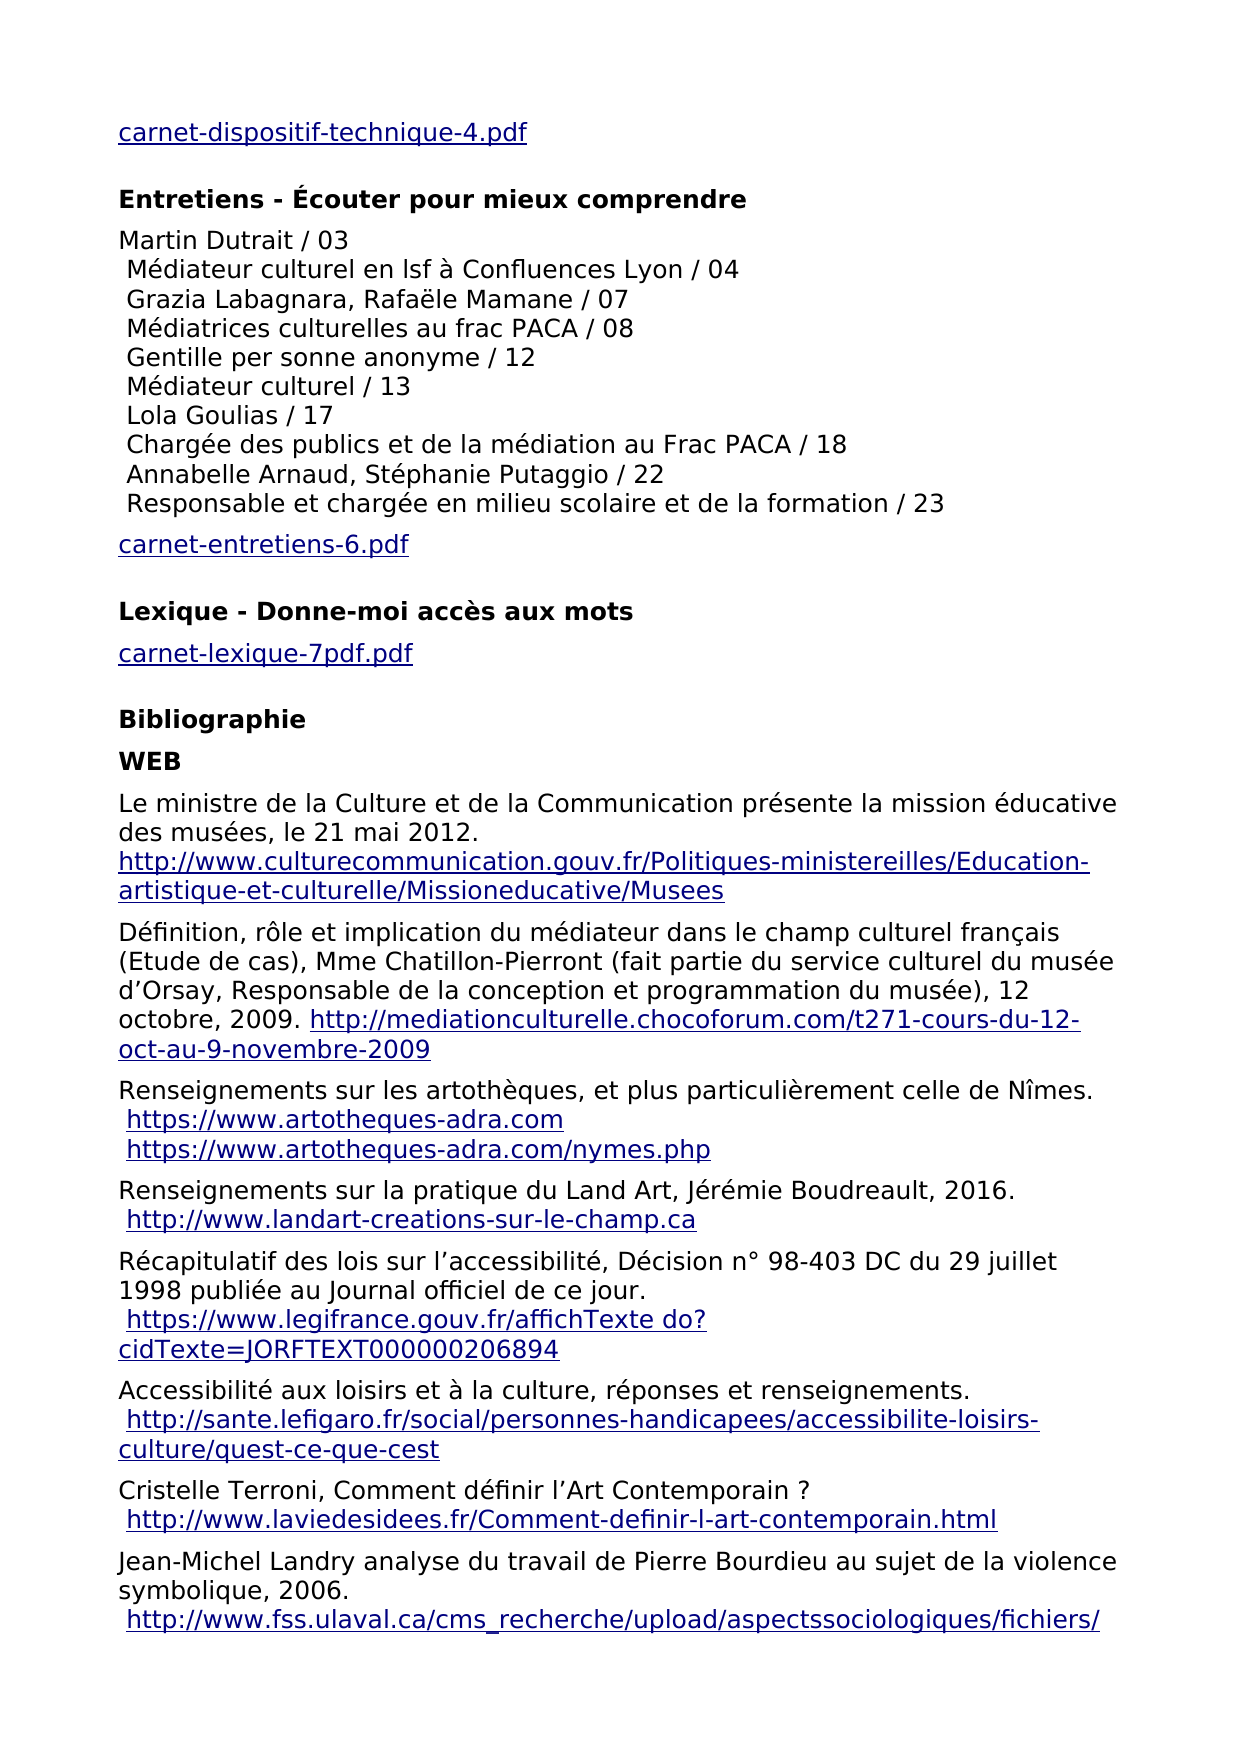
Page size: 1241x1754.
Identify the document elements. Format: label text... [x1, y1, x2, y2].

text carnet-lexique-7pdf.pdf [118, 639, 1122, 668]
text Définition, rôle et implication du médiateur dans le champ culturel français (Etude de cas), Mme Chatillon-Pierront (fait partie du service culturel du musée d’Orsay, Responsable de la conception et programmation du musée), 12 octobre, 2009. http://mediationculturelle.chocoforum.com/t271-cours-du-12-oct-au-9-novembre-2009 [118, 918, 1122, 1064]
subtitle Lexique - Donne-moi accès aux mots [118, 597, 1122, 626]
text Cristelle Terroni, Comment définir l’Art Contemporain ? http://www.laviedesidees.fr/Comment-definir-l-art-contemporain.html [118, 1476, 1122, 1535]
text WEB [118, 747, 1122, 776]
text Martin Dutrait / 03 Médiateur culturel en lsf à Confluences Lyon / 04 Grazia Labagnara, Rafaële Mamane / 07 Médiatrices culturelles au frac PACA / 08 Gentille per sonne anonyme / 12 Médiateur culturel / 13 Lola Goulias / 17 Chargée des publics et de la médiation au Frac PACA / 18 Annabelle Arnaud, Stéphanie Putaggio / 22 Responsable et chargée en milieu scolaire et de la formation / 23 [118, 226, 1122, 518]
text Accessibilité aux loisirs et à la culture, réponses et renseignements. http://sante.lefigaro.fr/social/personnes-handicapees/accessibilite-loisirs-culture/quest-ce-que-cest [118, 1376, 1122, 1464]
subtitle Entretiens - Écouter pour mieux comprendre [118, 185, 1122, 214]
text carnet-dispositif-technique-4.pdf [118, 118, 1122, 147]
text Récapitulatif des lois sur l’accessibilité, Décision n° 98-403 DC du 29 juillet 1998 publiée au Journal officiel de ce jour. https://www.legifrance.gouv.fr/affichTexte do?cidTexte=JORFTEXT000000206894 [118, 1247, 1122, 1364]
text Jean-Michel Landry analyse du travail de Pierre Bourdieu au sujet de la violence symbolique, 2006. http://www.fss.ulaval.ca/cms_recherche/upload/aspectssociologiques/fichiers/ [118, 1547, 1122, 1635]
text Renseignements sur les artothèques, et plus particulièrement celle de Nîmes. https://www.artotheques-adra.com https://www.artotheques-adra.com/nymes.php [118, 1076, 1122, 1164]
text Renseignements sur la pratique du Land Art, Jérémie Boudreault, 2016. http://www.landart-creations-sur-le-champ.ca [118, 1176, 1122, 1235]
text carnet-entretiens-6.pdf [118, 531, 1122, 560]
subtitle Bibliographie [118, 706, 1122, 735]
text Le ministre de la Culture et de la Communication présente la mission éducative des musées, le 21 mai 2012. http://www.culturecommunication.gouv.fr/Politiques-ministereilles/Education-artistique-et-culturelle/Missioneducative/Musees [118, 789, 1122, 906]
